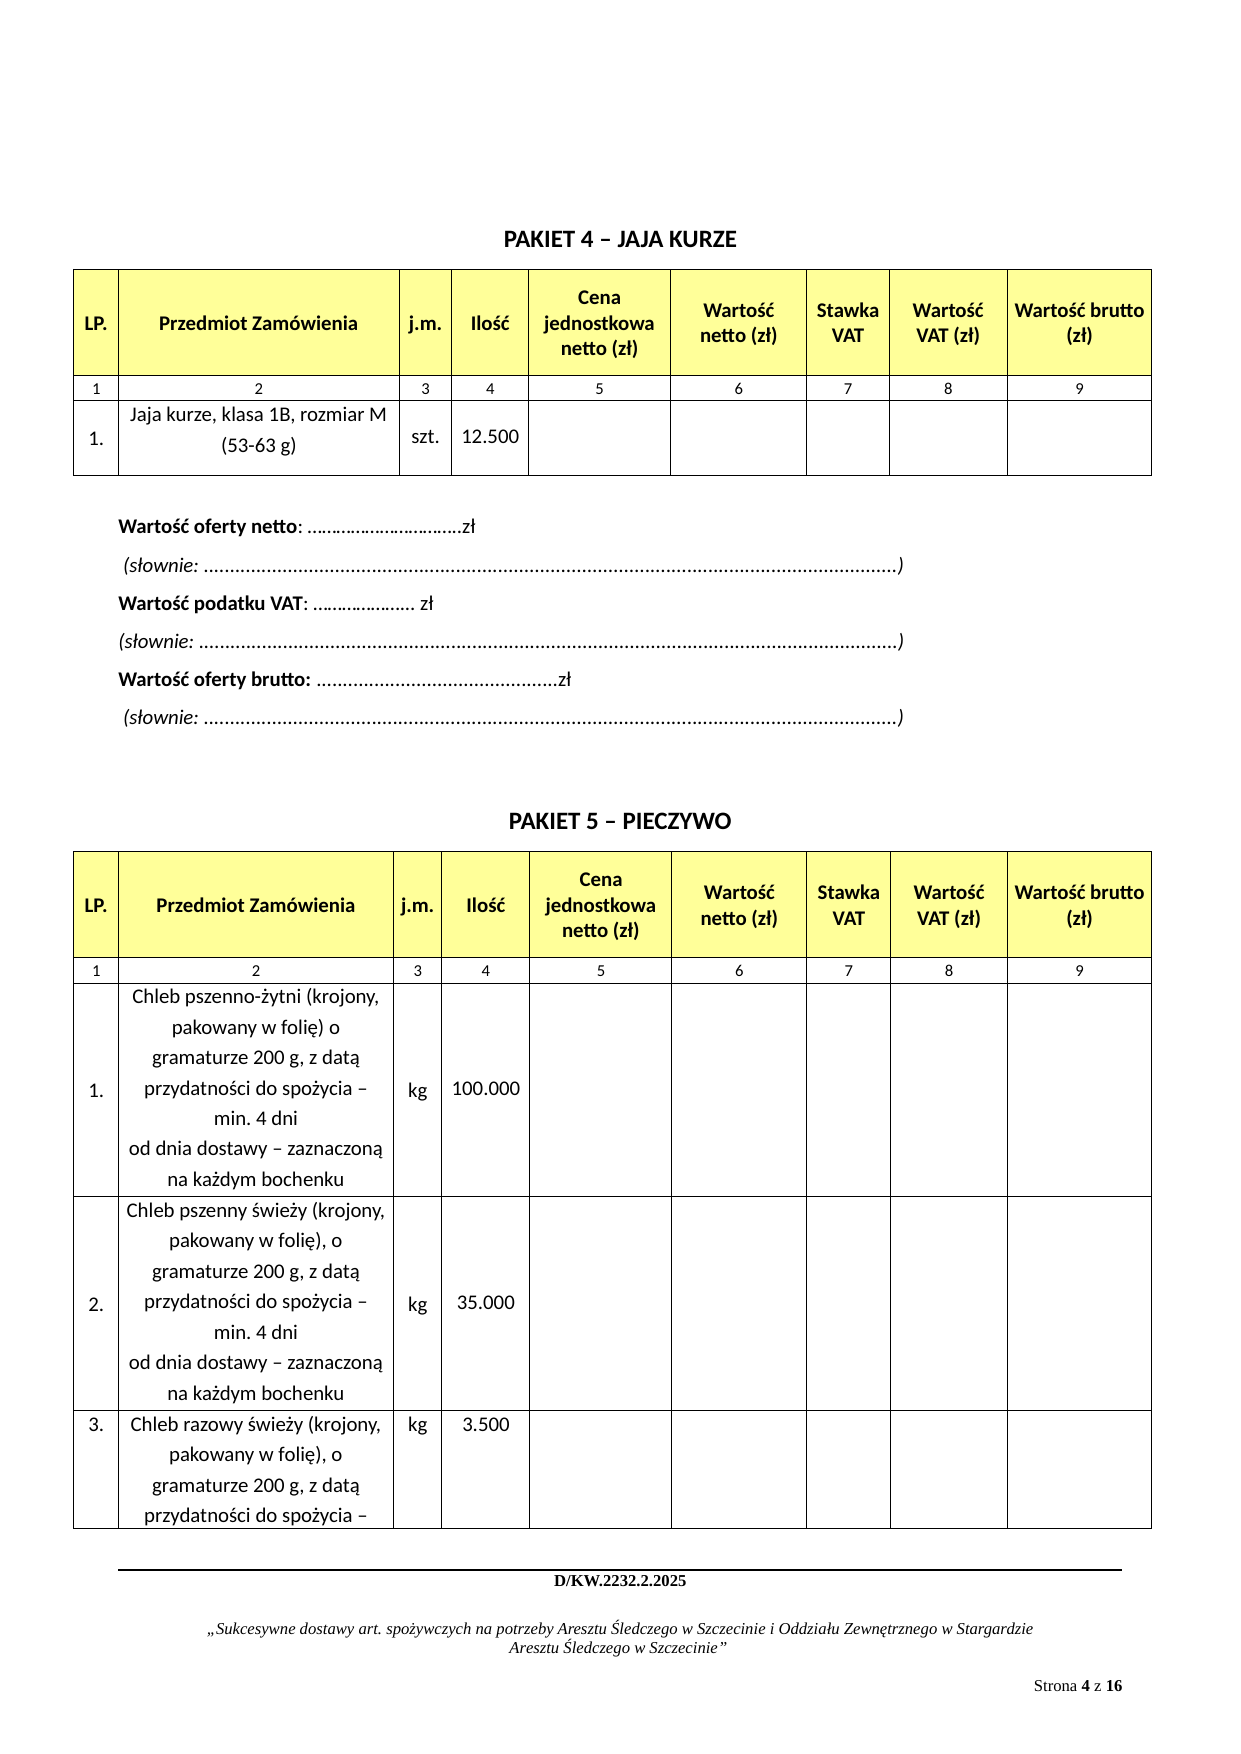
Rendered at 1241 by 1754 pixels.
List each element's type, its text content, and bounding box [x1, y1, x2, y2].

table_header Wartość brutto (zł) [1008, 270, 1151, 375]
table_cell 3 [400, 376, 451, 400]
table_cell 9 [1008, 376, 1151, 400]
table_header Przedmiot Zamówienia [119, 852, 393, 957]
table_header Ilość [442, 852, 529, 957]
table_header Stawka VAT [807, 270, 889, 375]
table_cell Chleb pszenny świeży (krojony, pakowany w folię), o gramaturze 200 g, z datą przydatności do spożycia – min. 4 dni od dnia dostawy – zaznaczoną na każdym bochenku [119, 1197, 393, 1410]
text Wartość podatku VAT: ………………... zł [118, 590, 1122, 615]
table_cell 100.000 [442, 984, 529, 1196]
table_header Cena jednostkowa netto (zł) [530, 852, 671, 957]
table_cell [891, 984, 1007, 1196]
table_cell 1 [74, 376, 118, 400]
table_cell [672, 1411, 806, 1528]
table_cell 2 [119, 958, 393, 982]
table_cell Chleb razowy świeży (krojony, pakowany w folię), o gramaturze 200 g, z datą przydatności do spożycia – [119, 1411, 393, 1528]
subtitle Wartość oferty brutto: ..............................................zł [118, 666, 1122, 692]
table_header Ilość [452, 270, 528, 375]
table_cell 8 [891, 958, 1007, 982]
table_cell 4 [442, 958, 529, 982]
table_header Wartość VAT (zł) [891, 852, 1007, 957]
table_cell 2 [119, 376, 399, 400]
table_cell [807, 984, 890, 1196]
text (słownie: ....................................................................................................................................) [118, 552, 1122, 577]
table_cell 1. [74, 984, 118, 1196]
table_cell szt. [400, 401, 451, 474]
text Wartość oferty netto: …………………………..zł [118, 514, 1122, 539]
table_cell [671, 401, 806, 474]
table_cell [1008, 401, 1151, 474]
table_cell Chleb pszenno-żytni (krojony, pakowany w folię) o gramaturze 200 g, z datą przydatności do spożycia – min. 4 dni od dnia dostawy – zaznaczoną na każdym bochenku [119, 984, 393, 1196]
table_cell [807, 1197, 890, 1410]
table_cell [807, 1411, 890, 1528]
text PAKIET 5 – PIECZYWO [118, 805, 1122, 836]
table_header Przedmiot Zamówienia [119, 270, 399, 375]
table_cell [807, 401, 889, 474]
table_cell [672, 1197, 806, 1410]
table_cell 5 [530, 958, 671, 982]
table_cell [672, 984, 806, 1196]
table_cell 8 [890, 376, 1007, 400]
table_cell [891, 1197, 1007, 1410]
table_cell 3 [394, 958, 441, 982]
table_cell 2. [74, 1197, 118, 1410]
table_header j.m. [394, 852, 441, 957]
table_cell 6 [672, 958, 806, 982]
table_cell 7 [807, 376, 889, 400]
table_cell [890, 401, 1007, 474]
table_header Wartość netto (zł) [672, 852, 806, 957]
table_cell 35.000 [442, 1197, 529, 1410]
table_header Wartość brutto (zł) [1008, 852, 1151, 957]
table_header Cena jednostkowa netto (zł) [529, 270, 670, 375]
table_cell [1008, 1411, 1151, 1528]
table_cell Jaja kurze, klasa 1B, rozmiar M (53-63 g) [119, 401, 399, 474]
table_cell 6 [671, 376, 806, 400]
table_cell 4 [452, 376, 528, 400]
table_cell [1008, 984, 1151, 1196]
table_cell [530, 1411, 671, 1528]
table_cell 5 [529, 376, 670, 400]
table_cell [530, 1197, 671, 1410]
table_cell [891, 1411, 1007, 1528]
table_cell 12.500 [452, 401, 528, 474]
table_header j.m. [400, 270, 451, 375]
table_cell 3. [74, 1411, 118, 1528]
table_cell [1008, 1197, 1151, 1410]
text PAKIET 4 – JAJA KURZE [118, 223, 1122, 254]
table_cell 7 [807, 958, 890, 982]
table_cell [529, 401, 670, 474]
table_header Wartość VAT (zł) [890, 270, 1007, 375]
table_cell 1 [74, 958, 118, 982]
table_cell 3.500 [442, 1411, 529, 1528]
table_header LP. [74, 852, 118, 957]
table_cell kg [394, 1411, 441, 1528]
text (słownie: .....................................................................................................................................) [118, 628, 1122, 653]
table_cell [530, 984, 671, 1196]
table_cell kg [394, 1197, 441, 1410]
table_cell 9 [1008, 958, 1151, 982]
table_header Stawka VAT [807, 852, 890, 957]
text (słownie: ....................................................................................................................................) [118, 704, 1122, 730]
table_cell kg [394, 984, 441, 1196]
table_header Wartość netto (zł) [671, 270, 806, 375]
table_header LP. [74, 270, 118, 375]
table_cell 1. [74, 401, 118, 474]
